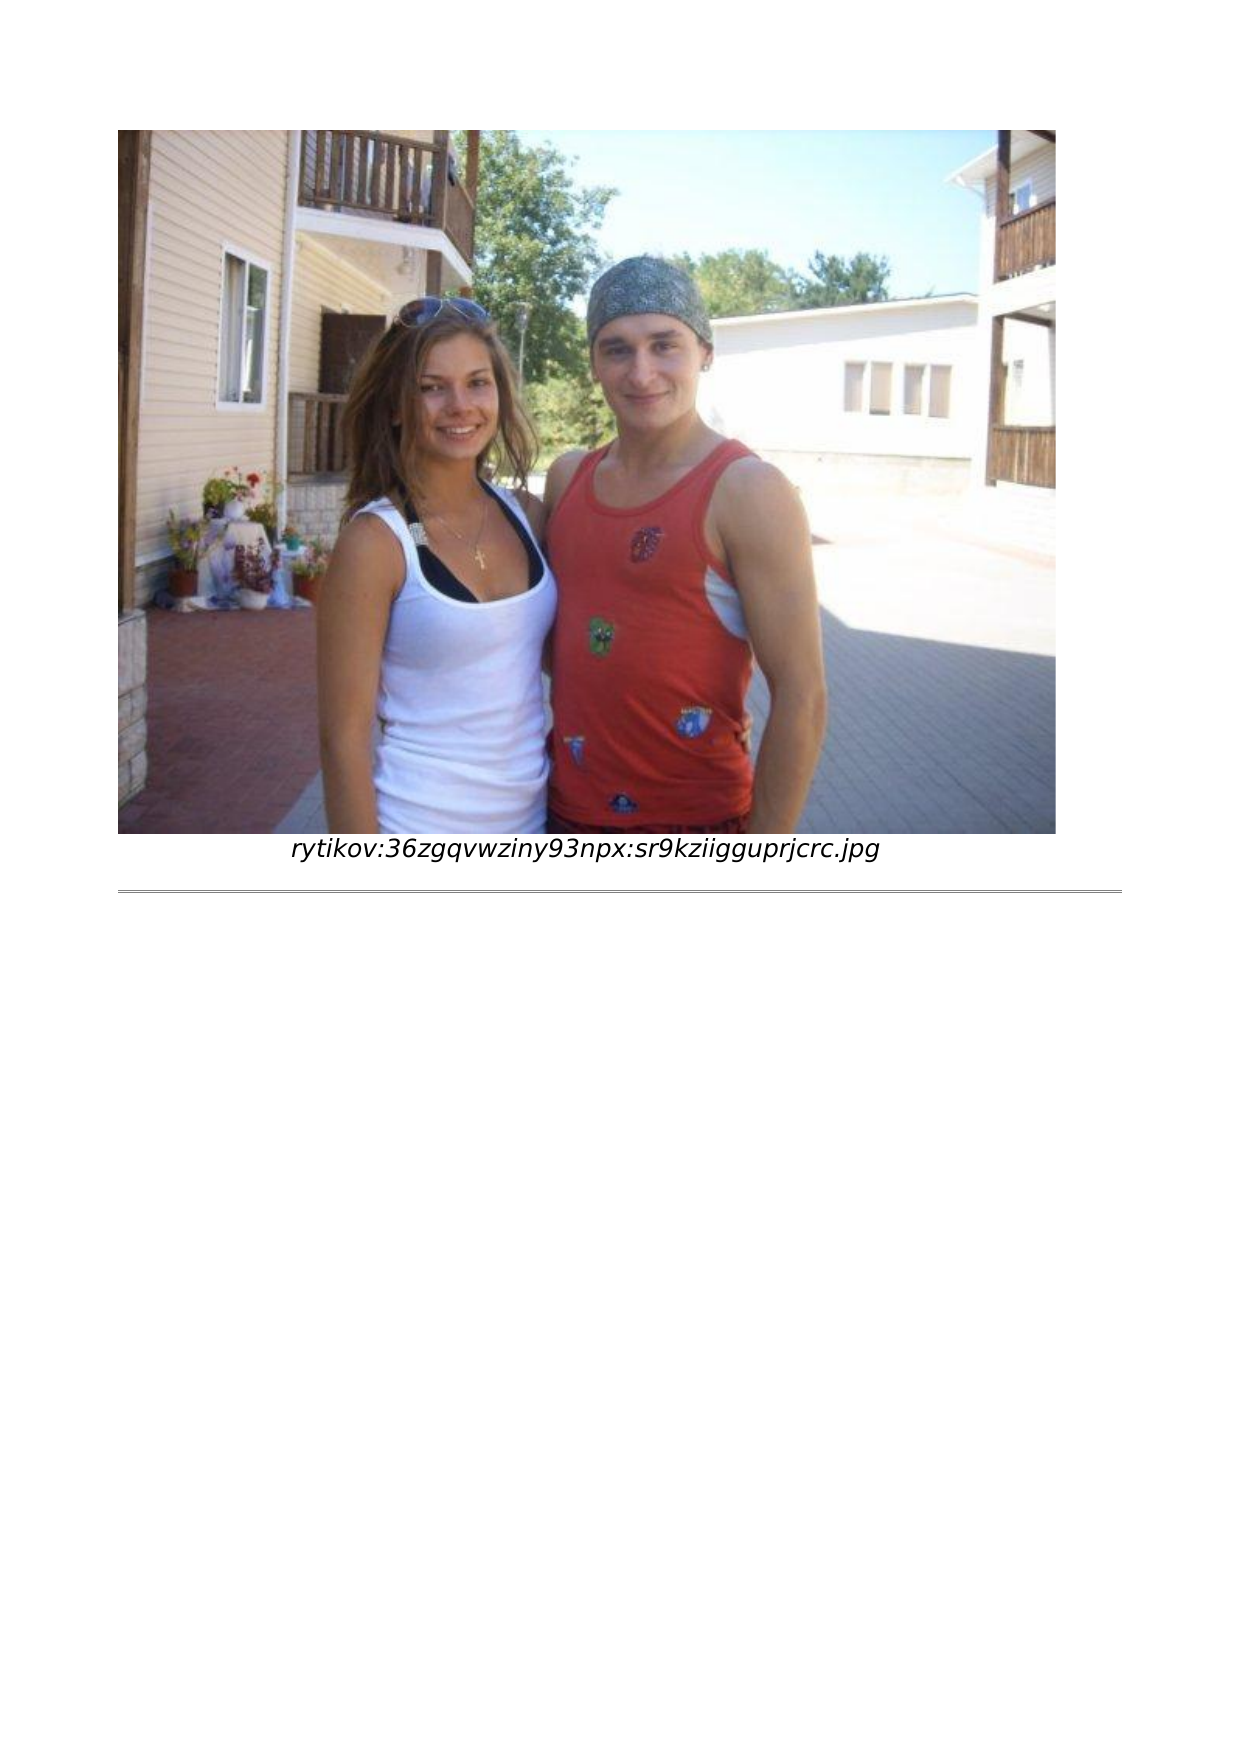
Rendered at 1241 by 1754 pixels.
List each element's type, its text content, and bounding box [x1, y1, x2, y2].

text rytikov:36zgqvwziny93npx:sr9kziigguprjcrc.jpg [118, 834, 1056, 863]
picture [118, 130, 1056, 834]
